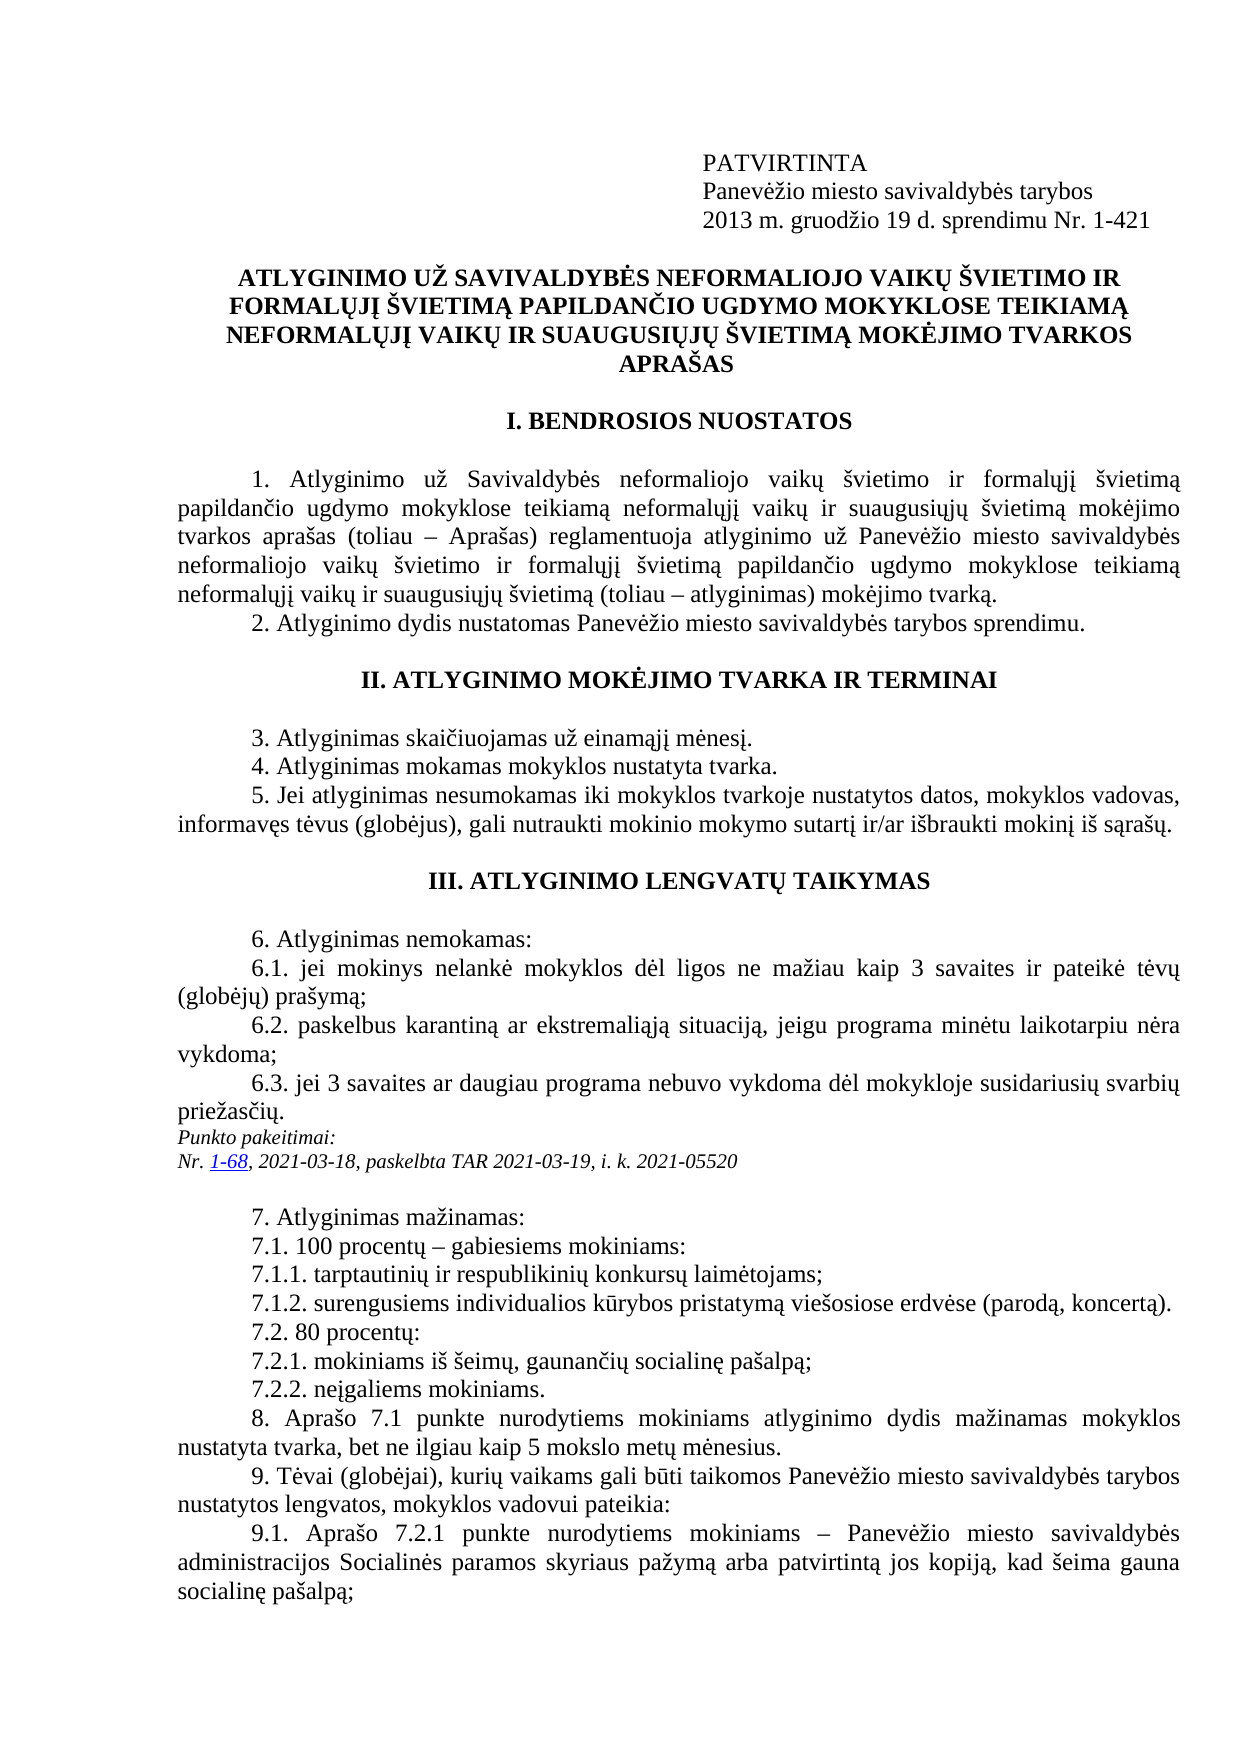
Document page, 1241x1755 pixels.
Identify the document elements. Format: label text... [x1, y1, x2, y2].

text 7.2. 80 procentų: [177, 1317, 1181, 1346]
text 6.1. jei mokinys nelankė mokyklos dėl ligos ne mažiau kaip 3 savaites ir pateikė tėvų (globėjų) prašymą; [177, 953, 1181, 1010]
text 7.2.2. neįgaliems mokiniams. [177, 1374, 1181, 1403]
text Panevėžio miesto savivaldybės tarybos [702, 176, 1181, 205]
text 6.2. paskelbus karantiną ar ekstremaliąją situaciją, jeigu programa minėtu laikotarpiu nėra vykdoma; [177, 1010, 1181, 1068]
text 7. Atlyginimas mažinamas: [177, 1202, 1181, 1231]
text 3. Atlyginimas skaičiuojamas už einamąjį mėnesį. [177, 723, 1181, 751]
text 8. Aprašo 7.1 punkte nurodytiems mokiniams atlyginimo dydis mažinamas mokyklos nustatyta tvarka, bet ne ilgiau kaip 5 mokslo metų mėnesius. [177, 1403, 1181, 1461]
text III. ATLYGINIMO LENGVATŲ TAIKYMAS [177, 866, 1181, 895]
text 6. Atlyginimas nemokamas: [177, 924, 1181, 953]
text 9.1. Aprašo 7.2.1 punkte nurodytiems mokiniams – Panevėžio miesto savivaldybės administracijos Socialinės paramos skyriaus pažymą arba patvirtintą jos kopiją, kad šeima gauna socialinę pašalpą; [177, 1518, 1181, 1604]
text 7.1.1. tarptautinių ir respublikinių konkursų laimėtojams; [177, 1259, 1181, 1288]
text I. BENDROSIOS NUOSTATOS [177, 406, 1181, 435]
text Nr. 1-68, 2021-03-18, paskelbta TAR 2021-03-19, i. k. 2021-05520 [177, 1149, 1181, 1173]
text PATVIRTINTA [702, 148, 1181, 176]
text 1. Atlyginimo už Savivaldybės neformaliojo vaikų švietimo ir formalųjį švietimą papildančio ugdymo mokyklose teikiamą neformalųjį vaikų ir suaugusiųjų švietimą mokėjimo tvarkos aprašas (toliau – Aprašas) reglamentuoja atlyginimo už Panevėžio miesto savivaldybės neformaliojo vaikų švietimo ir formalųjį švietimą papildančio ugdymo mokyklose teikiamą neformalųjį vaikų ir suaugusiųjų švietimą (toliau – atlyginimas) mokėjimo tvarką. [177, 464, 1181, 608]
text Punkto pakeitimai: [177, 1125, 1181, 1149]
text 5. Jei atlyginimas nesumokamas iki mokyklos tvarkoje nustatytos datos, mokyklos vadovas, informavęs tėvus (globėjus), gali nutraukti mokinio mokymo sutartį ir/ar išbraukti mokinį iš sąrašų. [177, 780, 1181, 838]
text 2. Atlyginimo dydis nustatomas Panevėžio miesto savivaldybės tarybos sprendimu. [177, 608, 1181, 636]
text 9. Tėvai (globėjai), kurių vaikams gali būti taikomos Panevėžio miesto savivaldybės tarybos nustatytos lengvatos, mokyklos vadovui pateikia: [177, 1461, 1181, 1518]
text 6.3. jei 3 savaites ar daugiau programa nebuvo vykdoma dėl mokykloje susidariusių svarbių priežasčių. [177, 1068, 1181, 1125]
text ATLYGINIMO UŽ SAVIVALDYBĖS NEFORMALIOJO VAIKŲ ŠVIETIMO IR FORMALŲJĮ ŠVIETIMĄ PAPILDANČIO UGDYMO MOKYKLOSE TEIKIAMĄ NEFORMALŲJĮ VAIKŲ IR SUAUGUSIŲJŲ ŠVIETIMĄ MOKĖJIMO TVARKOS APRAŠAS [177, 263, 1181, 378]
text 7.1. 100 procentų – gabiesiems mokiniams: [177, 1231, 1181, 1259]
text II. ATLYGINIMO MOKĖJIMO TVARKA IR TERMINAI [177, 665, 1181, 694]
text 7.1.2. surengusiems individualios kūrybos pristatymą viešosiose erdvėse (parodą, koncertą). [177, 1288, 1181, 1317]
text 7.2.1. mokiniams iš šeimų, gaunančių socialinę pašalpą; [177, 1346, 1181, 1374]
text 2013 m. gruodžio 19 d. sprendimu Nr. 1-421 [702, 205, 1181, 234]
text 4. Atlyginimas mokamas mokyklos nustatyta tvarka. [177, 751, 1181, 780]
